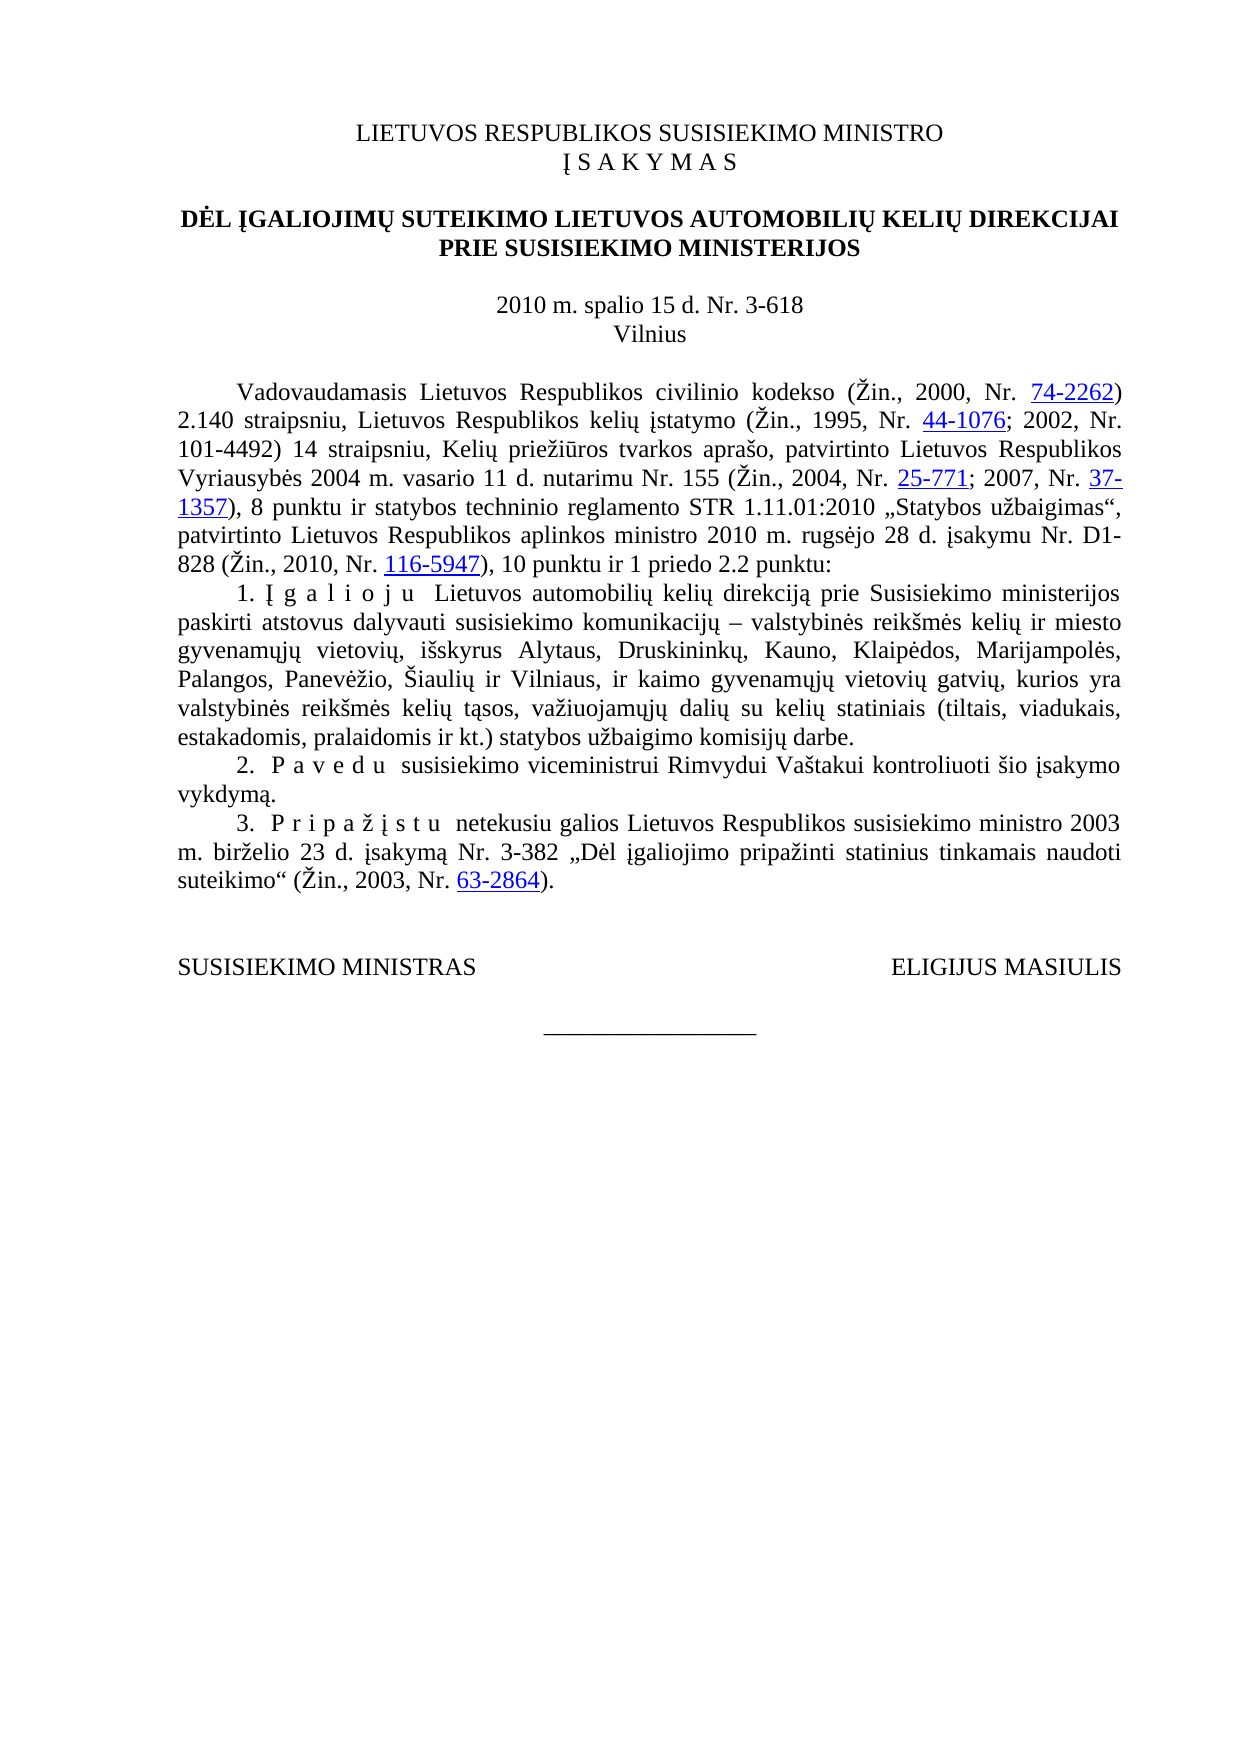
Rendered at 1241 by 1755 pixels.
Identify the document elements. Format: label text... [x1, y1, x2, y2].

text DĖL ĮGALIOJIMŲ SUTEIKIMO LIETUVOS AUTOMOBILIŲ KELIŲ DIREKCIJAI PRIE SUSISIEKIMO MINISTERIJOS [177, 204, 1122, 262]
text Į S A K Y M A S [177, 147, 1122, 176]
text 1. Į g a l i o j u Lietuvos automobilių kelių direkciją prie Susisiekimo ministerijos paskirti atstovus dalyvauti susisiekimo komunikacijų – valstybinės reikšmės kelių ir miesto gyvenamųjų vietovių, išskyrus Alytaus, Druskininkų, Kauno, Klaipėdos, Marijampolės, Palangos, Panevėžio, Šiaulių ir Vilniaus, ir kaimo gyvenamųjų vietovių gatvių, kurios yra valstybinės reikšmės kelių tąsos, važiuojamųjų dalių su kelių statiniais (tiltais, viadukais, estakadomis, pralaidomis ir kt.) statybos užbaigimo komisijų darbe. [177, 578, 1122, 751]
text Vilnius [177, 319, 1122, 348]
text 3. P r i p a ž į s t u netekusiu galios Lietuvos Respublikos susisiekimo ministro 2003 m. birželio 23 d. įsakymą Nr. 3-382 „Dėl įgaliojimo pripažinti statinius tinkamais naudoti suteikimo“ (Žin., 2003, Nr. 63-2864). [177, 808, 1122, 894]
text Susisiekimo ministras Eligijus Masiulis [177, 952, 1122, 981]
text _________________ [177, 1009, 1122, 1038]
text 2. P a v e d u susisiekimo viceministrui Rimvydui Vaštakui kontroliuoti šio įsakymo vykdymą. [177, 751, 1122, 808]
text 2010 m. spalio 15 d. Nr. 3-618 [177, 291, 1122, 319]
text Vadovaudamasis Lietuvos Respublikos civilinio kodekso (Žin., 2000, Nr. 74-2262) 2.140 straipsniu, Lietuvos Respublikos kelių įstatymo (Žin., 1995, Nr. 44-1076; 2002, Nr. 101-4492) 14 straipsniu, Kelių priežiūros tvarkos aprašo, patvirtinto Lietuvos Respublikos Vyriausybės 2004 m. vasario 11 d. nutarimu Nr. 155 (Žin., 2004, Nr. 25-771; 2007, Nr. 37-1357), 8 punktu ir statybos techninio reglamento STR 1.11.01:2010 „Statybos užbaigimas“, patvirtinto Lietuvos Respublikos aplinkos ministro 2010 m. rugsėjo 28 d. įsakymu Nr. D1-828 (Žin., 2010, Nr. 116-5947), 10 punktu ir 1 priedo 2.2 punktu: [177, 377, 1122, 578]
text LIETUVOS RESPUBLIKOS SUSISIEKIMO MINISTRO [177, 118, 1122, 147]
